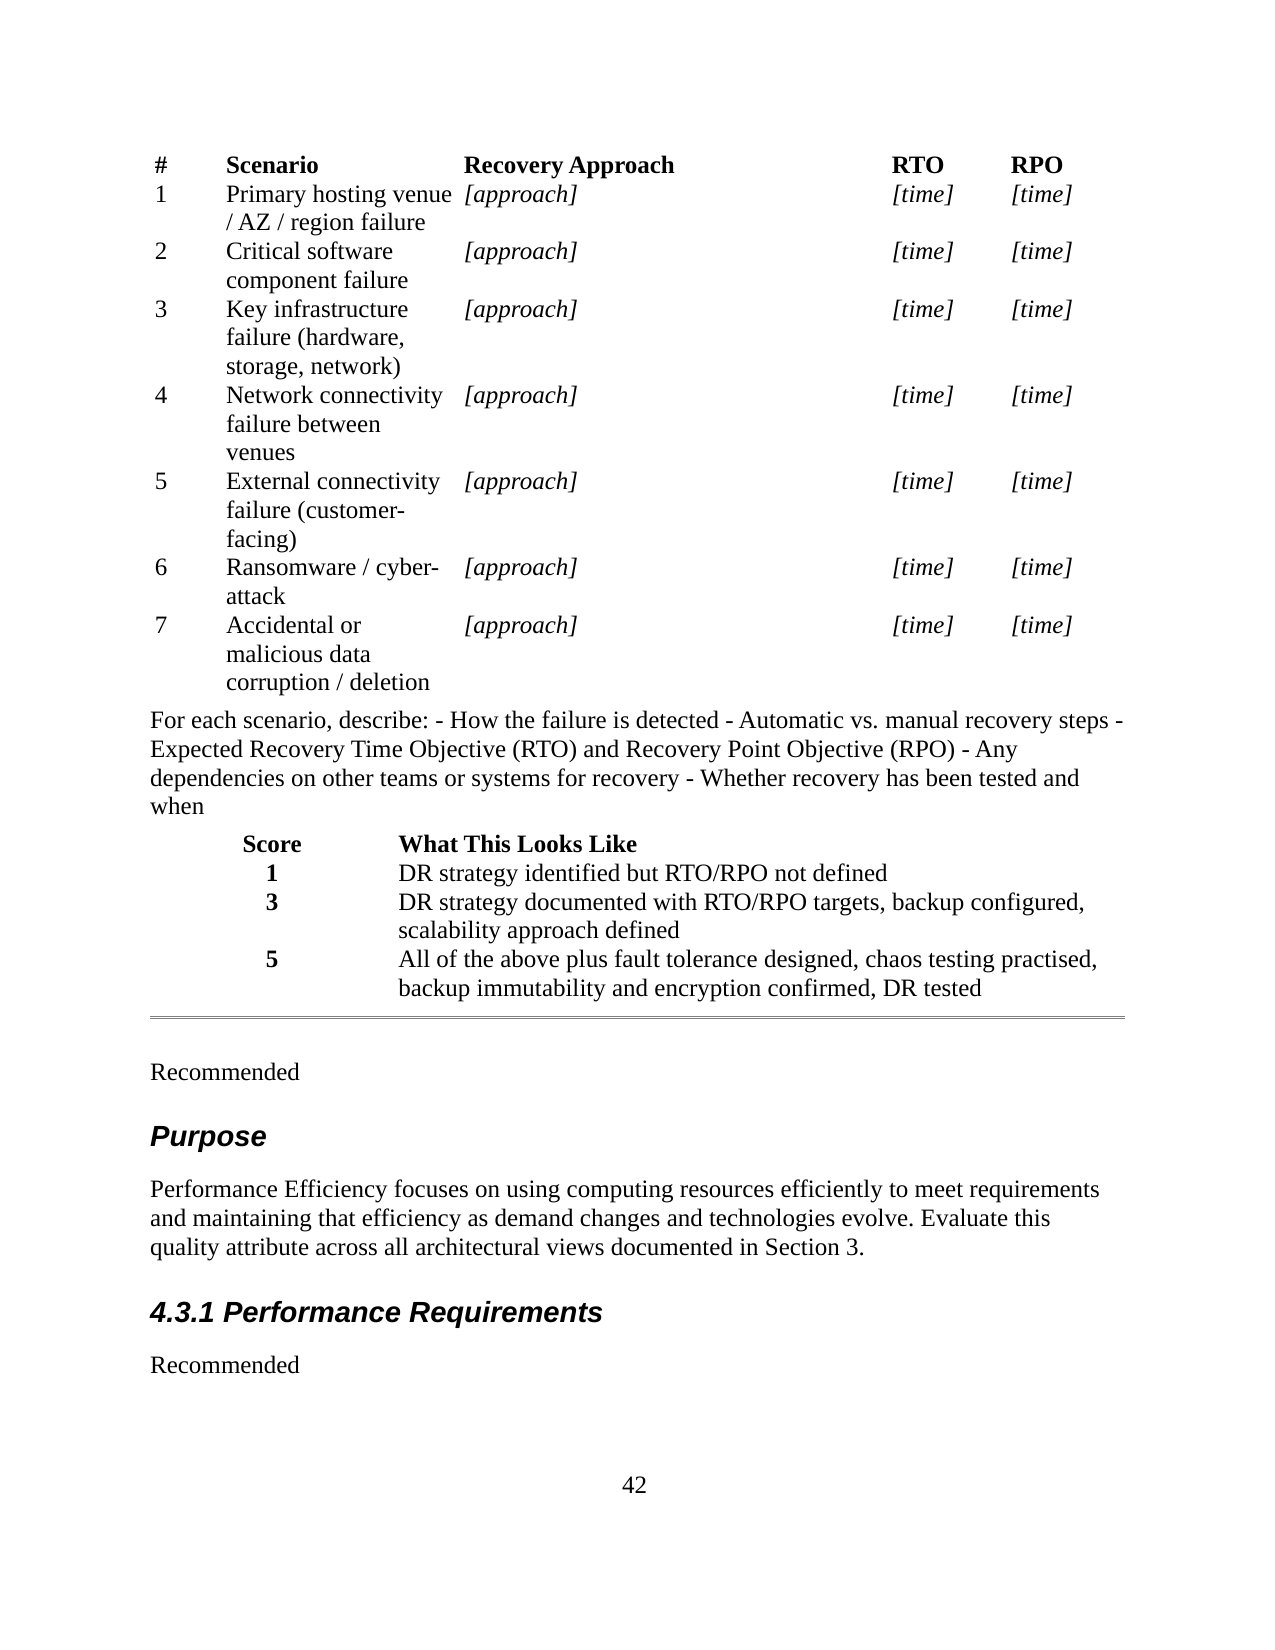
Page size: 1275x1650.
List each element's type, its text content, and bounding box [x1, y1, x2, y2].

table_cell Primary hosting venue / AZ / region failure [221, 179, 459, 236]
table_cell [approach] [459, 294, 887, 380]
table_cell 5 [150, 944, 394, 1002]
table_cell DR strategy identified but RTO/RPO not defined [394, 858, 1125, 887]
table_cell [time] [1006, 466, 1125, 552]
table_cell [approach] [459, 553, 887, 610]
table_cell [time] [1006, 236, 1125, 294]
table_cell 7 [150, 610, 221, 696]
table_cell External connectivity failure (customer-facing) [221, 466, 459, 552]
table_cell 1 [150, 858, 394, 887]
table_header # [150, 150, 221, 179]
table_cell [time] [1006, 610, 1125, 696]
table_cell [time] [887, 236, 1006, 294]
table_cell [time] [887, 179, 1006, 236]
subtitle Purpose [150, 1119, 1125, 1153]
table_cell Network connectivity failure between venues [221, 380, 459, 466]
table_cell 4 [150, 380, 221, 466]
table_cell [time] [887, 294, 1006, 380]
table_header What This Looks Like [394, 829, 1125, 858]
table_cell 1 [150, 179, 221, 236]
table_cell Ransomware / cyber-attack [221, 553, 459, 610]
table_header RPO [1006, 150, 1125, 179]
table_cell [approach] [459, 610, 887, 696]
text Recommended [150, 1350, 1125, 1378]
table_cell Accidental or malicious data corruption / deletion [221, 610, 459, 696]
table_header Score [150, 829, 394, 858]
table_cell Key infrastructure failure (hardware, storage, network) [221, 294, 459, 380]
table_cell Critical software component failure [221, 236, 459, 294]
table_header Recovery Approach [459, 150, 887, 179]
table_cell [time] [1006, 553, 1125, 610]
table_cell [approach] [459, 466, 887, 552]
table_cell All of the above plus fault tolerance designed, chaos testing practised, backup immutability and encryption confirmed, DR tested [394, 944, 1125, 1002]
table_cell [approach] [459, 380, 887, 466]
table_cell DR strategy documented with RTO/RPO targets, backup configured, scalability approach defined [394, 887, 1125, 944]
subtitle 4.3.1 Performance Requirements [150, 1295, 1125, 1328]
table_cell [time] [1006, 179, 1125, 236]
table_header RTO [887, 150, 1006, 179]
table_cell 3 [150, 294, 221, 380]
text For each scenario, describe: - How the failure is detected - Automatic vs. manual recovery steps - Expected Recovery Time Objective (RTO) and Recovery Point Objective (RPO) - Any dependencies on other teams or systems for recovery - Whether recovery has been tested and when [150, 705, 1125, 820]
text Recommended [150, 1057, 1125, 1086]
table_cell [approach] [459, 179, 887, 236]
table_cell [time] [887, 610, 1006, 696]
table_cell [time] [1006, 380, 1125, 466]
table_cell [time] [887, 380, 1006, 466]
table_cell [time] [887, 553, 1006, 610]
table_cell 5 [150, 466, 221, 552]
table_cell [time] [1006, 294, 1125, 380]
text Performance Efficiency focuses on using computing resources efficiently to meet requirements and maintaining that efficiency as demand changes and technologies evolve. Evaluate this quality attribute across all architectural views documented in Section 3. [150, 1174, 1125, 1261]
table_cell 3 [150, 887, 394, 944]
table_header Scenario [221, 150, 459, 179]
table_cell 6 [150, 553, 221, 610]
table_cell [time] [887, 466, 1006, 552]
table_cell 2 [150, 236, 221, 294]
table_cell [approach] [459, 236, 887, 294]
